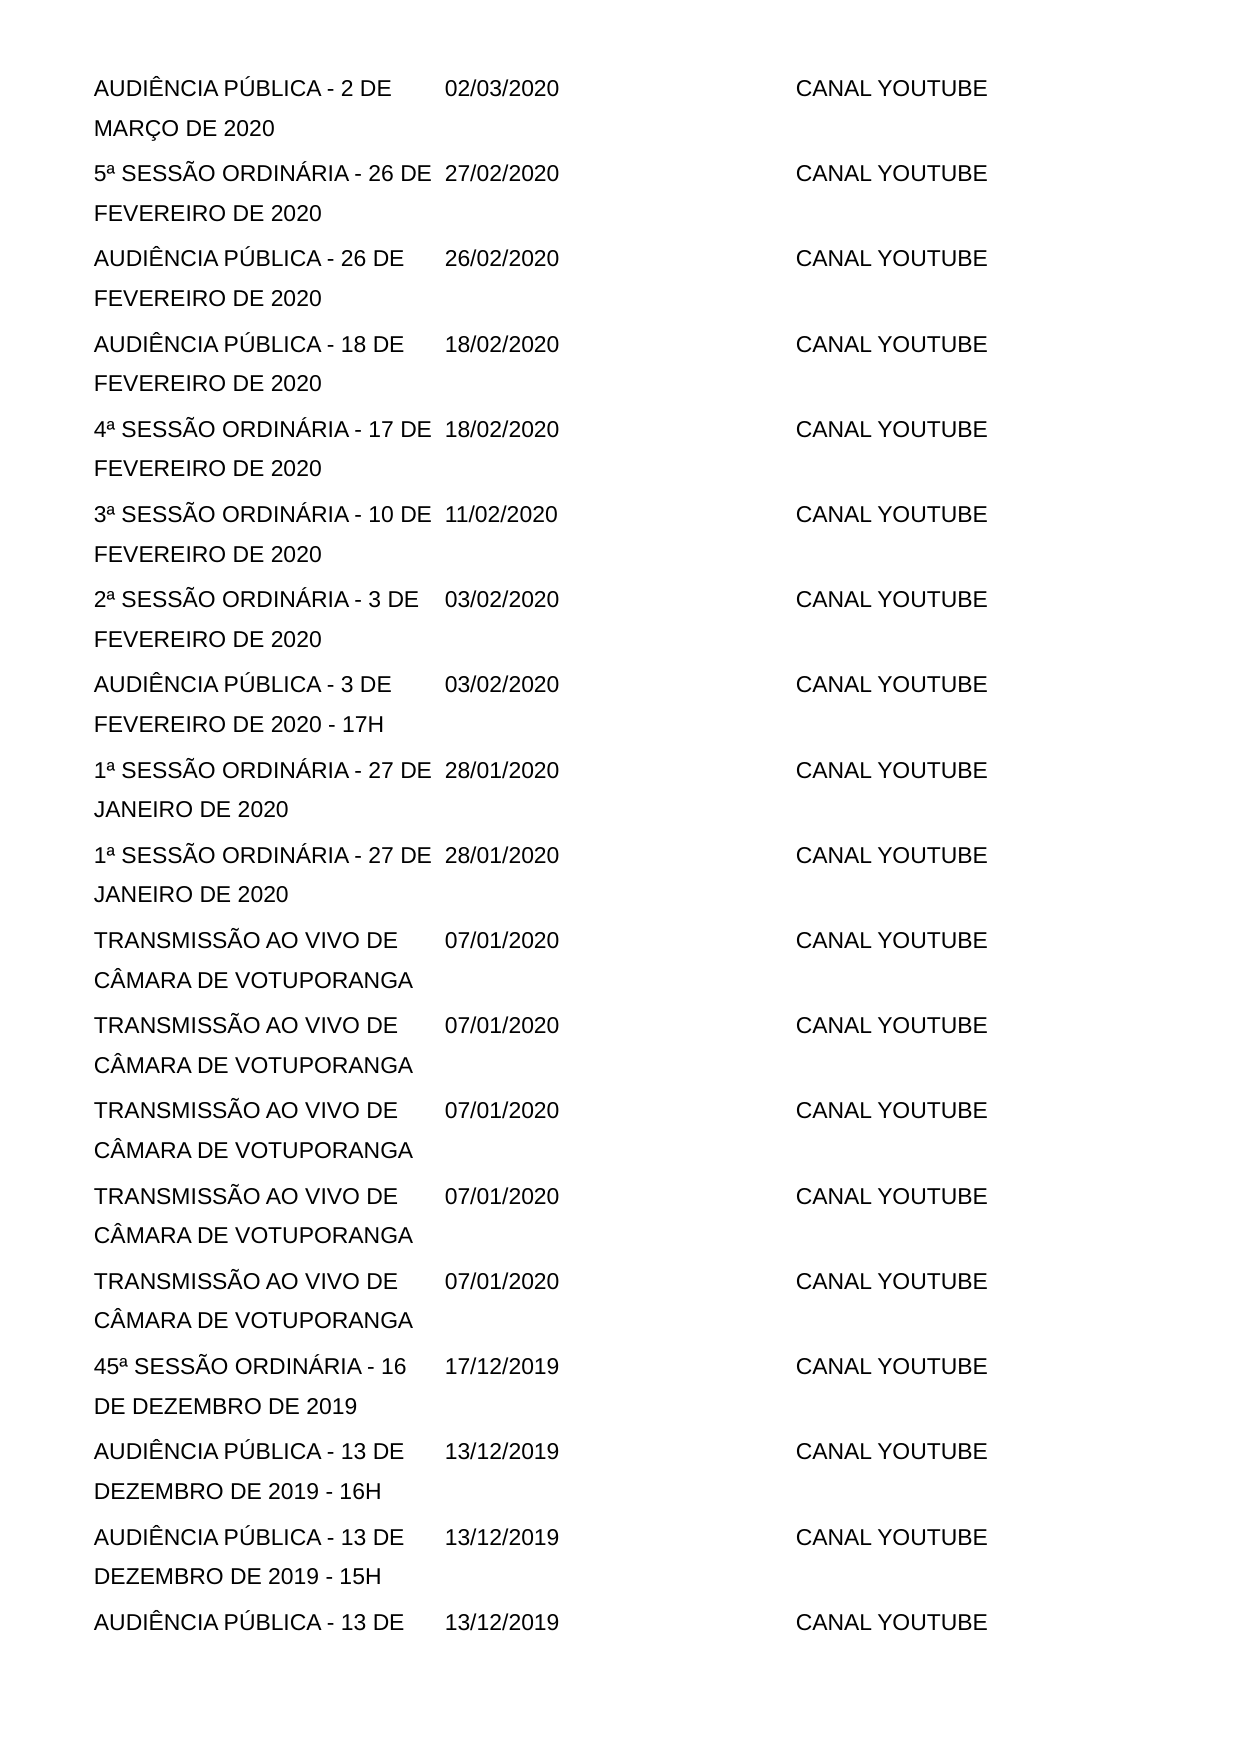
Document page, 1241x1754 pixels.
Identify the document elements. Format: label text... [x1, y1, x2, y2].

table_cell AUDIÊNCIA PÚBLICA - 13 DE DEZEMBRO DE 2019 - 16H [94, 1438, 444, 1523]
table_cell CANAL YOUTUBE [796, 1609, 1146, 1654]
table_cell AUDIÊNCIA PÚBLICA - 3 DE FEVEREIRO DE 2020 - 17H [94, 671, 444, 757]
table_cell CANAL YOUTUBE [796, 75, 1146, 160]
table_cell 13/12/2019 [445, 1609, 796, 1654]
table_cell CANAL YOUTUBE [796, 1268, 1146, 1353]
table_cell 11/02/2020 [445, 501, 796, 586]
table_cell TRANSMISSÃO AO VIVO DE CÂMARA DE VOTUPORANGA [94, 1098, 444, 1183]
table_cell 03/02/2020 [445, 586, 796, 671]
table_cell CANAL YOUTUBE [796, 757, 1146, 842]
table_cell 4ª SESSÃO ORDINÁRIA - 17 DE FEVEREIRO DE 2020 [94, 416, 444, 501]
table_cell 07/01/2020 [445, 1098, 796, 1183]
table_cell 07/01/2020 [445, 1268, 796, 1353]
table_cell CANAL YOUTUBE [796, 671, 1146, 757]
table_cell 28/01/2020 [445, 757, 796, 842]
table_cell CANAL YOUTUBE [796, 1012, 1146, 1097]
table_cell TRANSMISSÃO AO VIVO DE CÂMARA DE VOTUPORANGA [94, 1012, 444, 1097]
table_cell AUDIÊNCIA PÚBLICA - 18 DE FEVEREIRO DE 2020 [94, 331, 444, 416]
table_cell AUDIÊNCIA PÚBLICA - 2 DE MARÇO DE 2020 [94, 75, 444, 160]
table_cell CANAL YOUTUBE [796, 416, 1146, 501]
table_cell 07/01/2020 [445, 1183, 796, 1268]
table_cell CANAL YOUTUBE [796, 1098, 1146, 1183]
table_cell 13/12/2019 [445, 1438, 796, 1523]
table_cell AUDIÊNCIA PÚBLICA - 13 DE DEZEMBRO DE 2019 - 15H [94, 1524, 444, 1609]
table_cell TRANSMISSÃO AO VIVO DE CÂMARA DE VOTUPORANGA [94, 1183, 444, 1268]
table_cell 13/12/2019 [445, 1524, 796, 1609]
table_cell CANAL YOUTUBE [796, 1353, 1146, 1438]
table_cell 03/02/2020 [445, 671, 796, 757]
table_cell 2ª SESSÃO ORDINÁRIA - 3 DE FEVEREIRO DE 2020 [94, 586, 444, 671]
table_cell CANAL YOUTUBE [796, 842, 1146, 927]
table_cell 26/02/2020 [445, 245, 796, 331]
table_cell 45ª SESSÃO ORDINÁRIA - 16 DE DEZEMBRO DE 2019 [94, 1353, 444, 1438]
table_cell AUDIÊNCIA PÚBLICA - 26 DE FEVEREIRO DE 2020 [94, 245, 444, 331]
table_cell CANAL YOUTUBE [796, 1524, 1146, 1609]
table_cell 3ª SESSÃO ORDINÁRIA - 10 DE FEVEREIRO DE 2020 [94, 501, 444, 586]
table_cell CANAL YOUTUBE [796, 1438, 1146, 1523]
table_cell 27/02/2020 [445, 160, 796, 245]
table_cell CANAL YOUTUBE [796, 331, 1146, 416]
table_cell 1ª SESSÃO ORDINÁRIA - 27 DE JANEIRO DE 2020 [94, 757, 444, 842]
table_cell AUDIÊNCIA PÚBLICA - 13 DE [94, 1609, 444, 1654]
table_cell CANAL YOUTUBE [796, 1183, 1146, 1268]
table_cell 02/03/2020 [445, 75, 796, 160]
table_cell 5ª SESSÃO ORDINÁRIA - 26 DE FEVEREIRO DE 2020 [94, 160, 444, 245]
table_cell 07/01/2020 [445, 1012, 796, 1097]
table_cell 28/01/2020 [445, 842, 796, 927]
table_cell CANAL YOUTUBE [796, 160, 1146, 245]
table_cell TRANSMISSÃO AO VIVO DE CÂMARA DE VOTUPORANGA [94, 1268, 444, 1353]
table_cell CANAL YOUTUBE [796, 586, 1146, 671]
table_cell CANAL YOUTUBE [796, 927, 1146, 1012]
table_cell CANAL YOUTUBE [796, 245, 1146, 331]
table_cell 18/02/2020 [445, 416, 796, 501]
table_cell 1ª SESSÃO ORDINÁRIA - 27 DE JANEIRO DE 2020 [94, 842, 444, 927]
table_cell 18/02/2020 [445, 331, 796, 416]
table_cell 07/01/2020 [445, 927, 796, 1012]
table_cell TRANSMISSÃO AO VIVO DE CÂMARA DE VOTUPORANGA [94, 927, 444, 1012]
table_cell CANAL YOUTUBE [796, 501, 1146, 586]
table_cell 17/12/2019 [445, 1353, 796, 1438]
